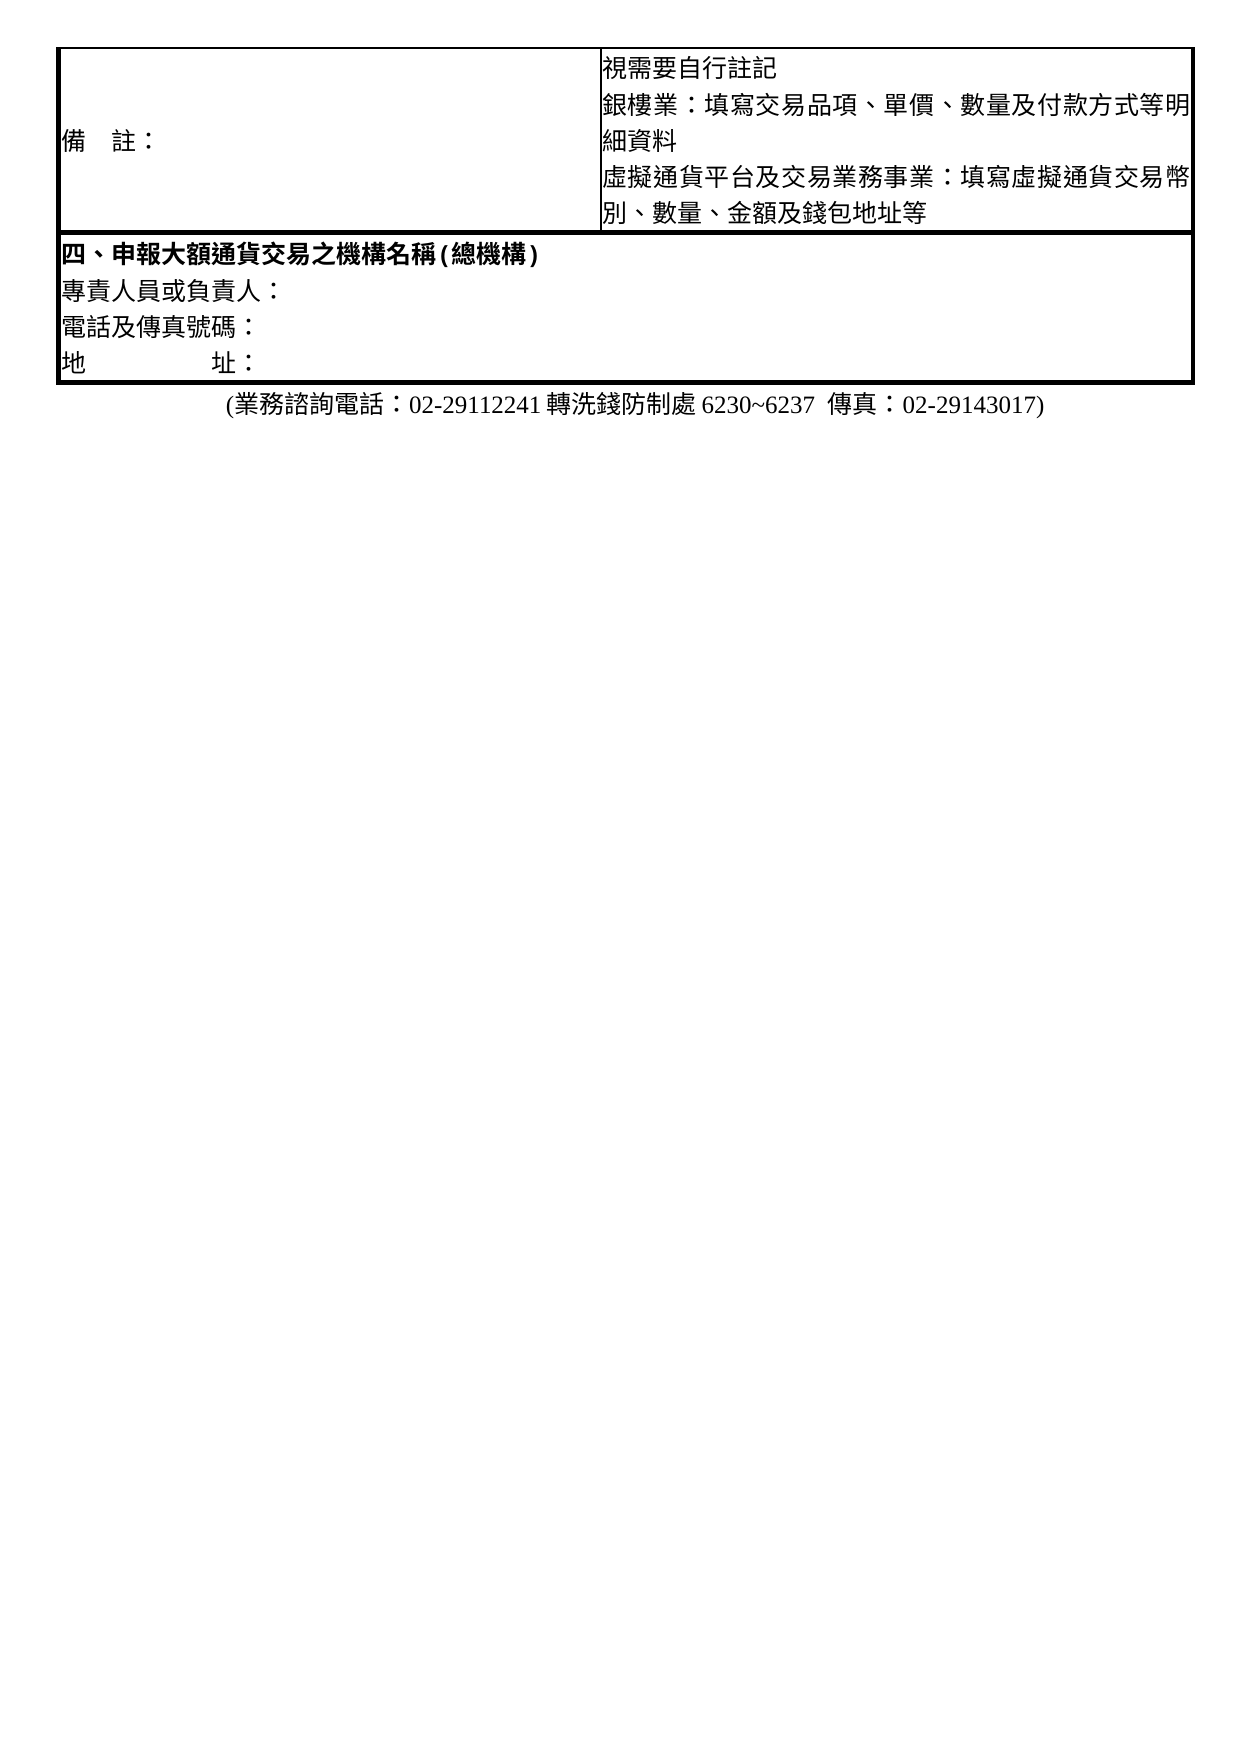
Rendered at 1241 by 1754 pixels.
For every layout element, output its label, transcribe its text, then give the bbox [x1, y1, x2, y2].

text (業務諮詢電話：02-29112241轉洗錢防制處6230~6237 傳真：02-29143017) [77, 385, 1193, 421]
table_cell 視需要自行註記 銀樓業：填寫交易品項、單價、數量及付款方式等明細資料 虛擬通貨平台及交易業務事業：填寫虛擬通貨交易幣別、數量、金額及錢包地址等 [602, 49, 1191, 230]
table_cell 四、申報大額通貨交易之機構名稱(總機構) 專責人員或負責人： 電話及傳真號碼： 地 址： [61, 235, 1191, 380]
table_cell 備 註： [61, 49, 600, 230]
